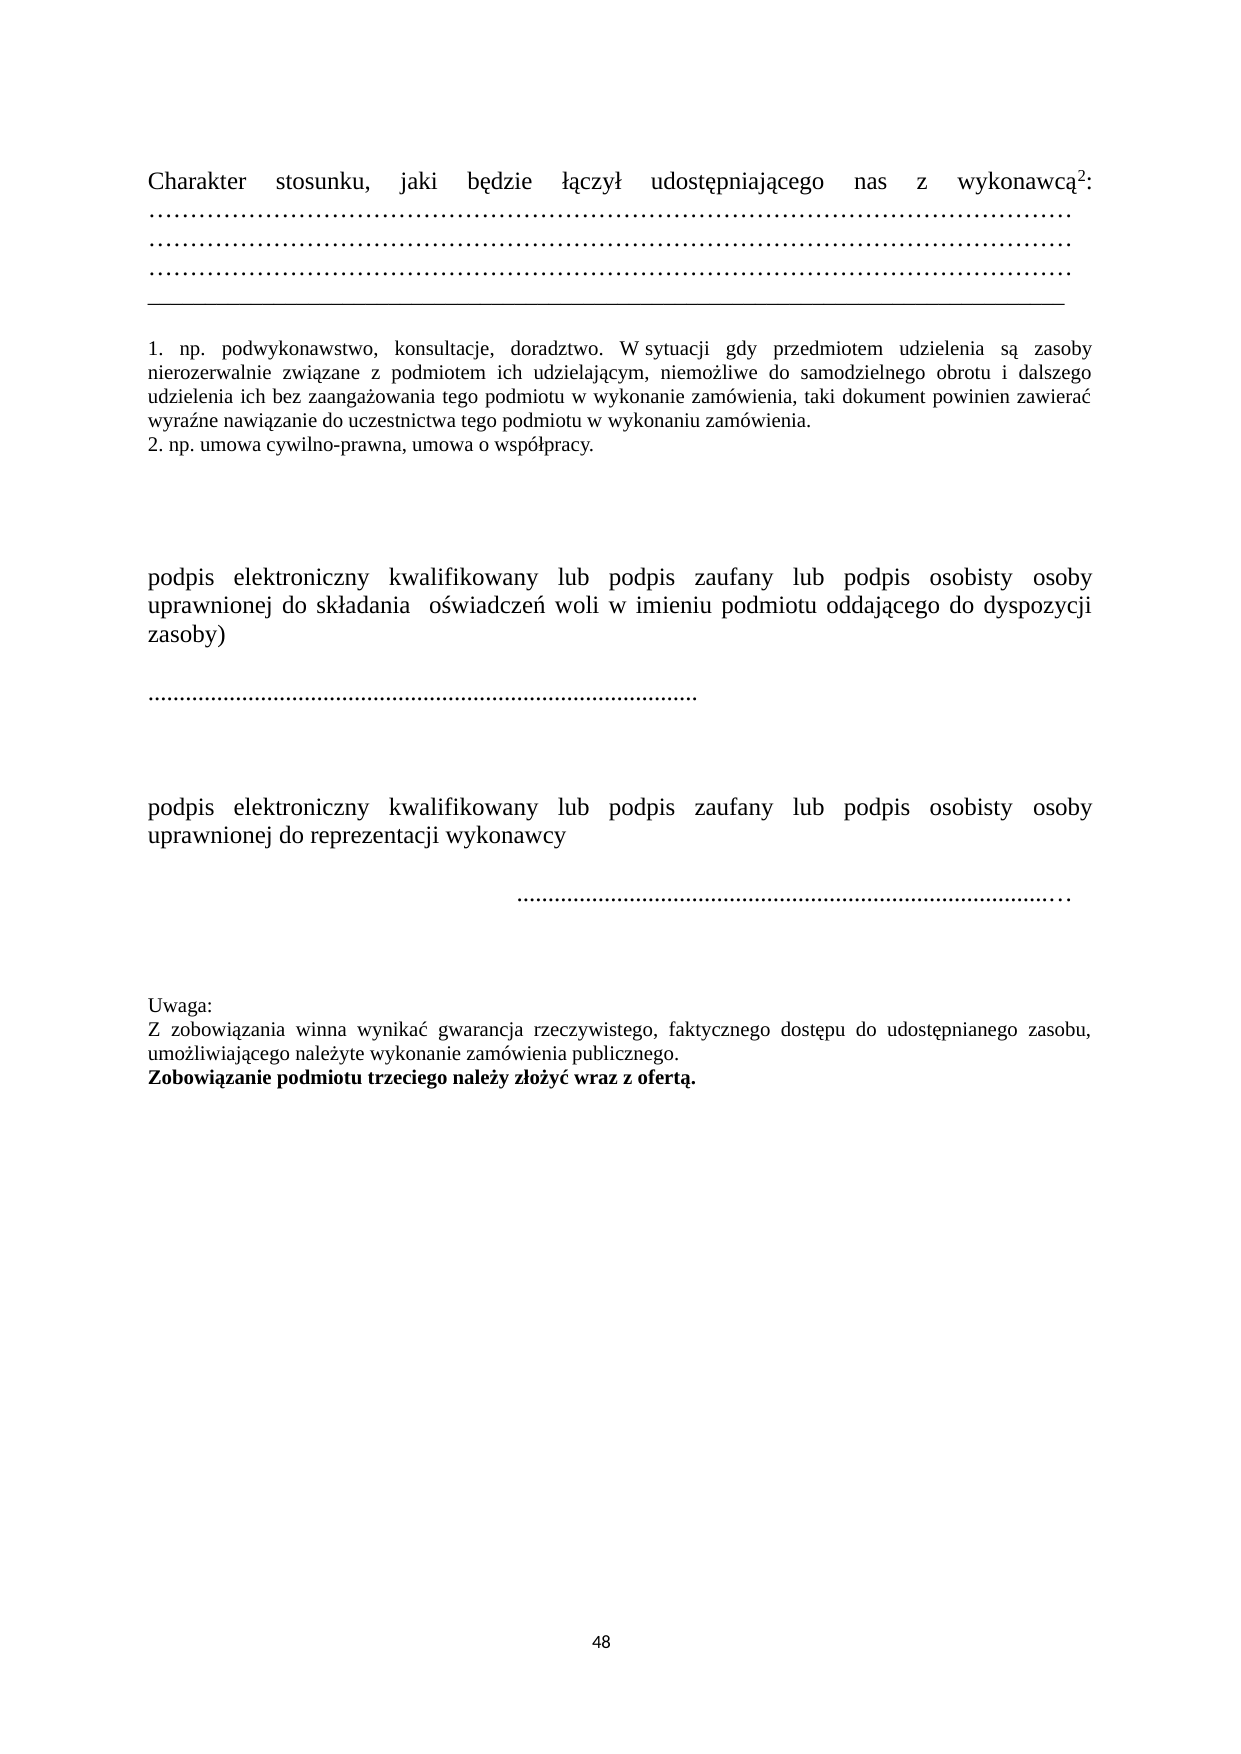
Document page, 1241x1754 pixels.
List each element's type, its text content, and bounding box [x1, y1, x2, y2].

text ________________________________________________________________________________ [148, 281, 1093, 307]
text ........................................................................................ [148, 677, 1093, 706]
text 2. np. umowa cywilno-prawna, umowa o współpracy. [148, 432, 1093, 456]
text Zobowiązanie podmiotu trzeciego należy złożyć wraz z ofertą. [148, 1065, 1093, 1089]
text podpis elektroniczny kwalifikowany lub podpis zaufany lub podpis osobisty osoby uprawnionej do reprezentacji wykonawcy [148, 792, 1093, 849]
text 1. np. podwykonawstwo, konsultacje, doradztwo. W sytuacji gdy przedmiotem udzielenia są zasoby nierozerwalnie związane z podmiotem ich udzielającym, niemożliwe do samodzielnego obrotu i dalszego udzielenia ich bez zaangażowania tego podmiotu w wykonanie zamówienia, taki dokument powinien zawierać wyraźne nawiązanie do uczestnictwa tego podmiotu w wykonaniu zamówienia. [148, 336, 1093, 432]
text podpis elektroniczny kwalifikowany lub podpis zaufany lub podpis osobisty osoby uprawnionej do składania oświadczeń woli w imieniu podmiotu oddającego do dyspozycji zasoby) [148, 562, 1093, 648]
text Z zobowiązania winna wynikać gwarancja rzeczywistego, faktycznego dostępu do udostępnianego zasobu, umożliwiającego należyte wykonanie zamówienia publicznego. [148, 1017, 1093, 1065]
text Charakter stosunku, jaki będzie łączył udostępniającego nas z wykonawcą2: ………………………………………………………………………………………………… [148, 166, 1093, 223]
text ………………………………………………………………………………………………… [148, 223, 1093, 252]
text Uwaga: [148, 993, 1093, 1017]
text .....................................................................................… [148, 878, 1093, 907]
text ………………………………………………………………………………………………… [148, 252, 1093, 281]
